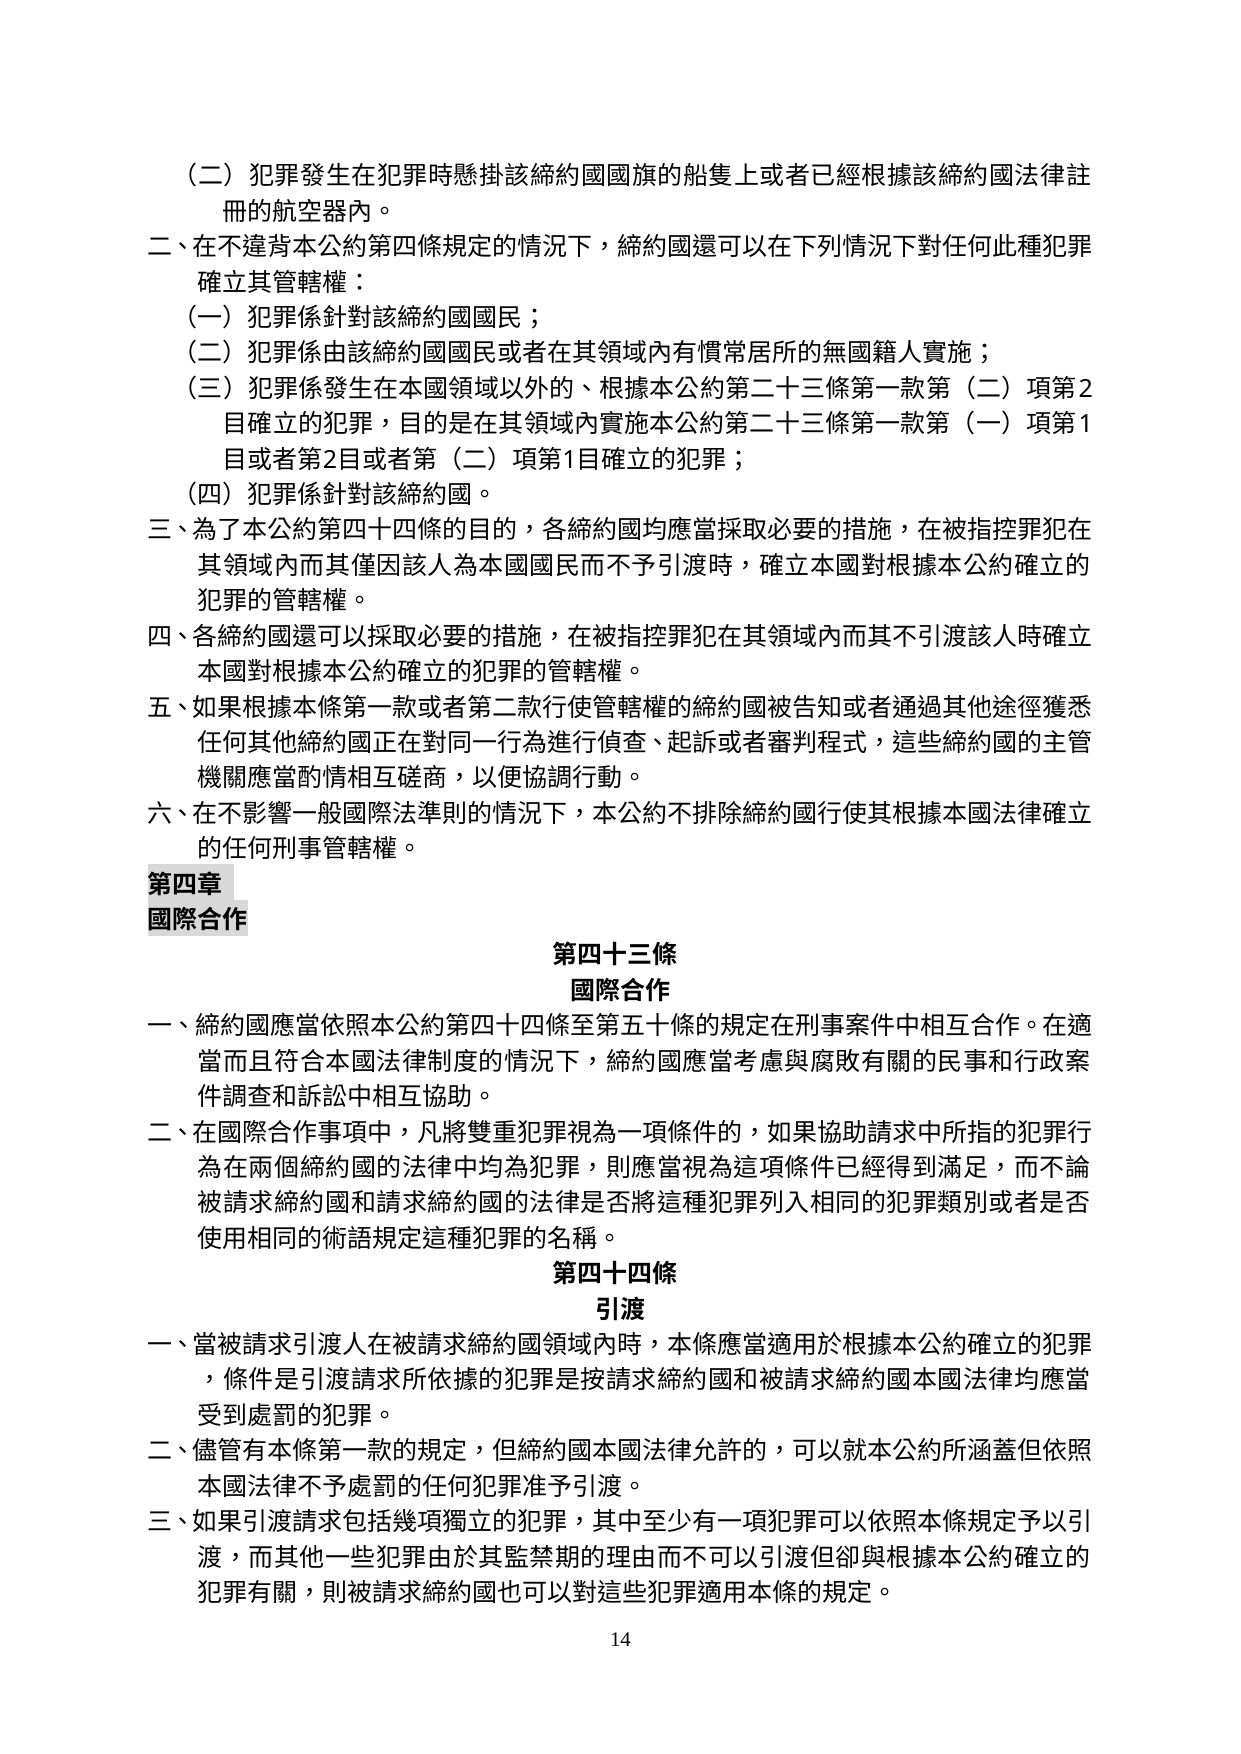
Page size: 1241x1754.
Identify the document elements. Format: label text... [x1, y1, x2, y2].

subtitle 引渡 [148, 1290, 1092, 1325]
text 三、如果引渡請求包括幾項獨立的犯罪，其中至少有一項犯罪可以依照本條規定予以引渡，而其他一些犯罪由於其監禁期的理由而不可以引渡但卻與根據本公約確立的犯罪有關，則被請求締約國也可以對這些犯罪適用本條的規定。 [148, 1502, 1092, 1608]
text （二）犯罪發生在犯罪時懸掛該締約國國旗的船隻上或者已經根據該締約國法律註冊的航空器內。 [173, 156, 1092, 227]
subtitle 國際合作 [148, 900, 1092, 936]
text 二、在國際合作事項中，凡將雙重犯罪視為一項條件的，如果協助請求中所指的犯罪行為在兩個締約國的法律中均為犯罪，則應當視為這項條件已經得到滿足，而不論被請求締約國和請求締約國的法律是否將這種犯罪列入相同的犯罪類別或者是否使用相同的術語規定這種犯罪的名稱。 [148, 1113, 1092, 1254]
text 一、締約國應當依照本公約第四十四條至第五十條的規定在刑事案件中相互合作。在適當而且符合本國法律制度的情況下，締約國應當考慮與腐敗有關的民事和行政案件調查和訴訟中相互協助。 [148, 1006, 1092, 1113]
subtitle 第四章 [148, 865, 1092, 900]
text 六、在不影響一般國際法準則的情況下，本公約不排除締約國行使其根據本國法律確立的任何刑事管轄權。 [148, 794, 1092, 865]
text 五、如果根據本條第一款或者第二款行使管轄權的締約國被告知或者通過其他途徑獲悉任何其他締約國正在對同一行為進行偵查、起訴或者審判程式，這些締約國的主管機關應當酌情相互磋商，以便協調行動。 [148, 688, 1092, 794]
text （一）犯罪係針對該締約國國民； [173, 298, 1092, 333]
subtitle 國際合作 [148, 971, 1092, 1006]
text 三、為了本公約第四十四條的目的，各締約國均應當採取必要的措施，在被指控罪犯在其領域內而其僅因該人為本國國民而不予引渡時，確立本國對根據本公約確立的犯罪的管轄權。 [148, 511, 1092, 617]
text （三）犯罪係發生在本國領域以外的、根據本公約第二十三條第一款第（二）項第2目確立的犯罪，目的是在其領域內實施本公約第二十三條第一款第（一）項第1目或者第2目或者第（二）項第1目確立的犯罪； [173, 369, 1092, 475]
text 四、各締約國還可以採取必要的措施，在被指控罪犯在其領域內而其不引渡該人時確立本國對根據本公約確立的犯罪的管轄權。 [148, 617, 1092, 688]
text （二）犯罪係由該締約國國民或者在其領域內有慣常居所的無國籍人實施； [173, 333, 1092, 369]
subtitle 第四十三條 [148, 936, 1092, 971]
text 一、當被請求引渡人在被請求締約國領域內時，本條應當適用於根據本公約確立的犯罪，條件是引渡請求所依據的犯罪是按請求締約國和被請求締約國本國法律均應當受到處罰的犯罪。 [148, 1325, 1092, 1431]
subtitle 第四十四條 [148, 1254, 1092, 1290]
text 二、在不違背本公約第四條規定的情況下，締約國還可以在下列情況下對任何此種犯罪確立其管轄權： [148, 227, 1092, 298]
text （四）犯罪係針對該締約國。 [173, 475, 1092, 511]
text 二、儘管有本條第一款的規定，但締約國本國法律允許的，可以就本公約所涵蓋但依照本國法律不予處罰的任何犯罪准予引渡。 [148, 1431, 1092, 1502]
